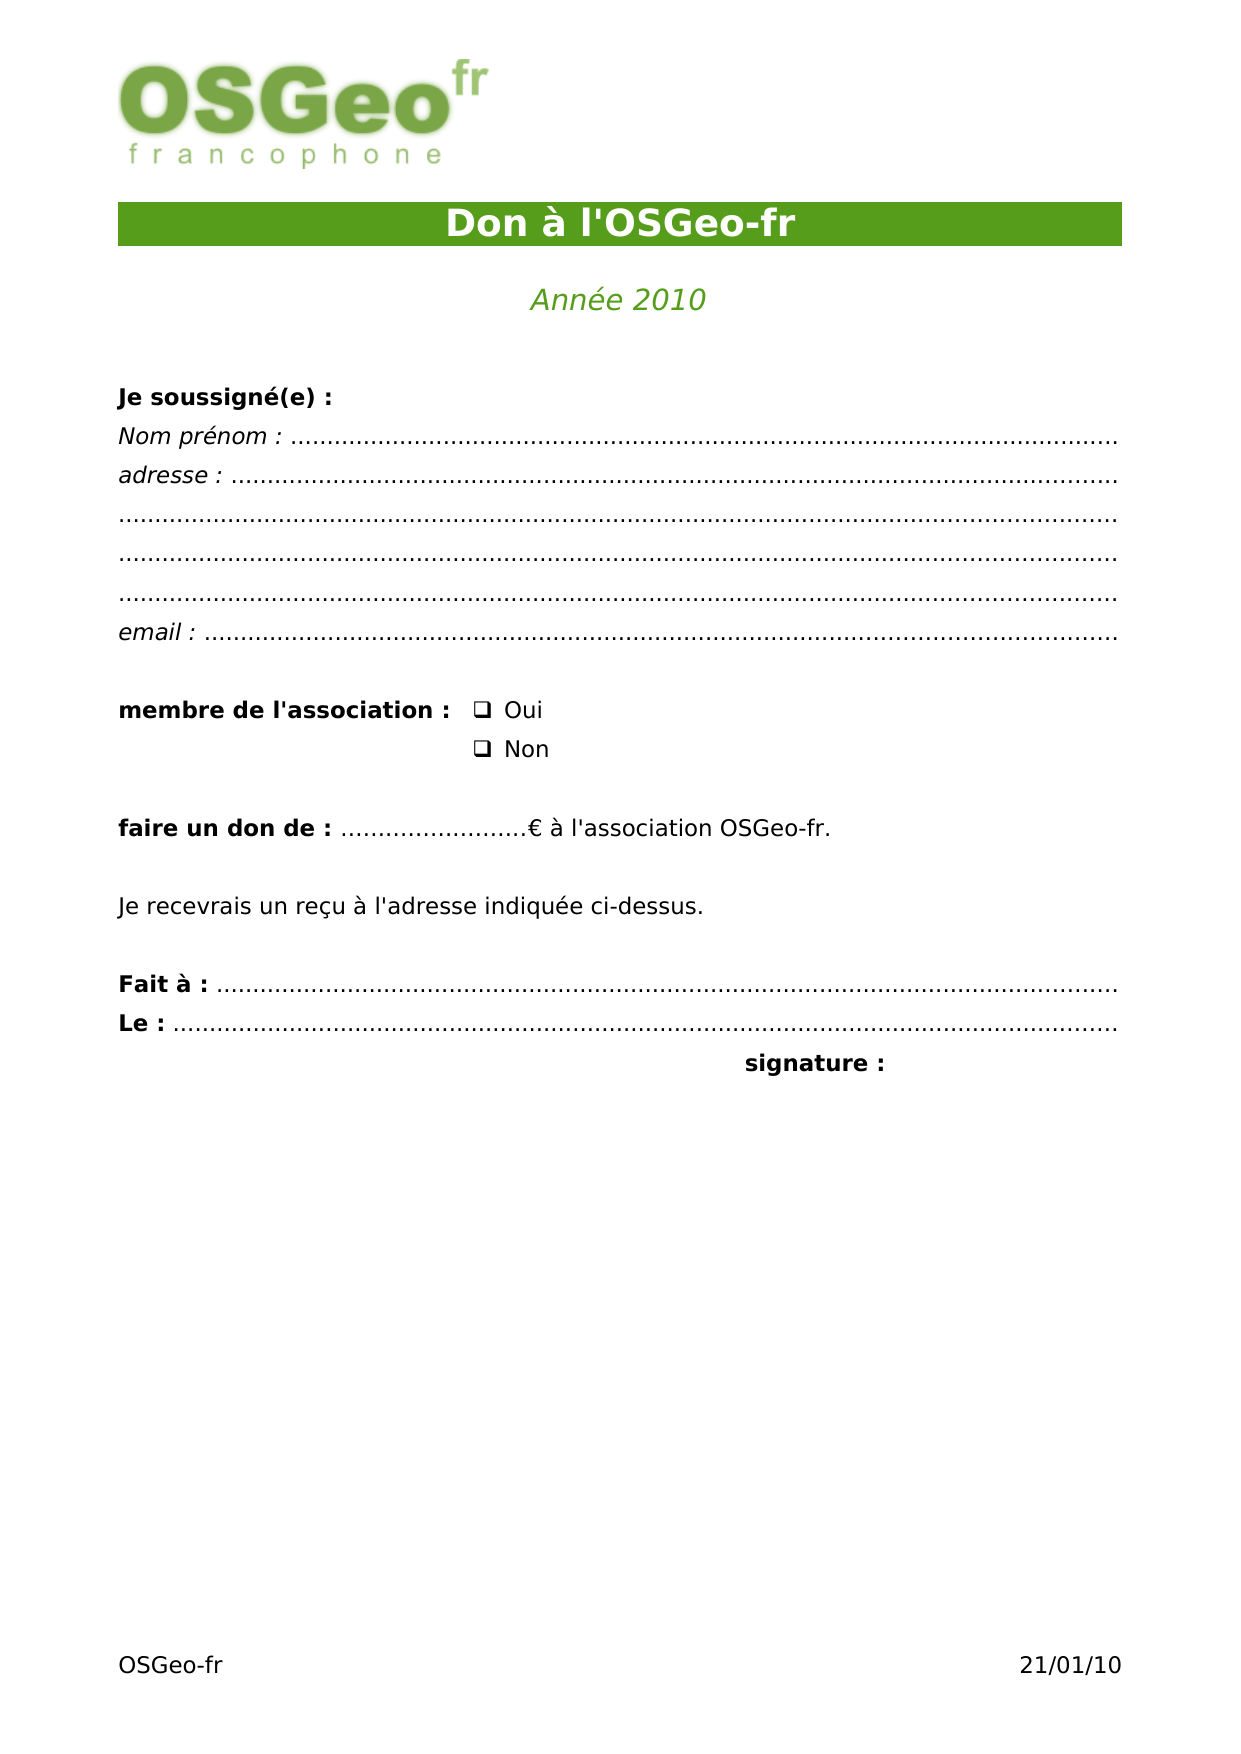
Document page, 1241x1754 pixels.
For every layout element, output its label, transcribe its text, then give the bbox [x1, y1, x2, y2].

text Je soussigné(e) : [118, 384, 1122, 411]
picture [117, 59, 489, 169]
text Le : [118, 1011, 1122, 1037]
text Fait à : [118, 971, 1122, 998]
text faire un don de : € à l'association OSGeo-fr. [118, 815, 1122, 841]
text adresse : [118, 462, 1122, 489]
text ❑ Non [118, 736, 1122, 763]
text Nom prénom : [118, 423, 1122, 450]
title Don à l'OSGeo-fr [118, 202, 1122, 246]
text Je recevrais un reçu à l'adresse indiquée ci-dessus. [118, 893, 1122, 920]
subtitle Année 2010 [118, 283, 1122, 317]
text signature : [118, 1050, 1122, 1076]
text membre de l'association : ❑ Oui [118, 697, 1122, 724]
text email : [118, 619, 1122, 646]
